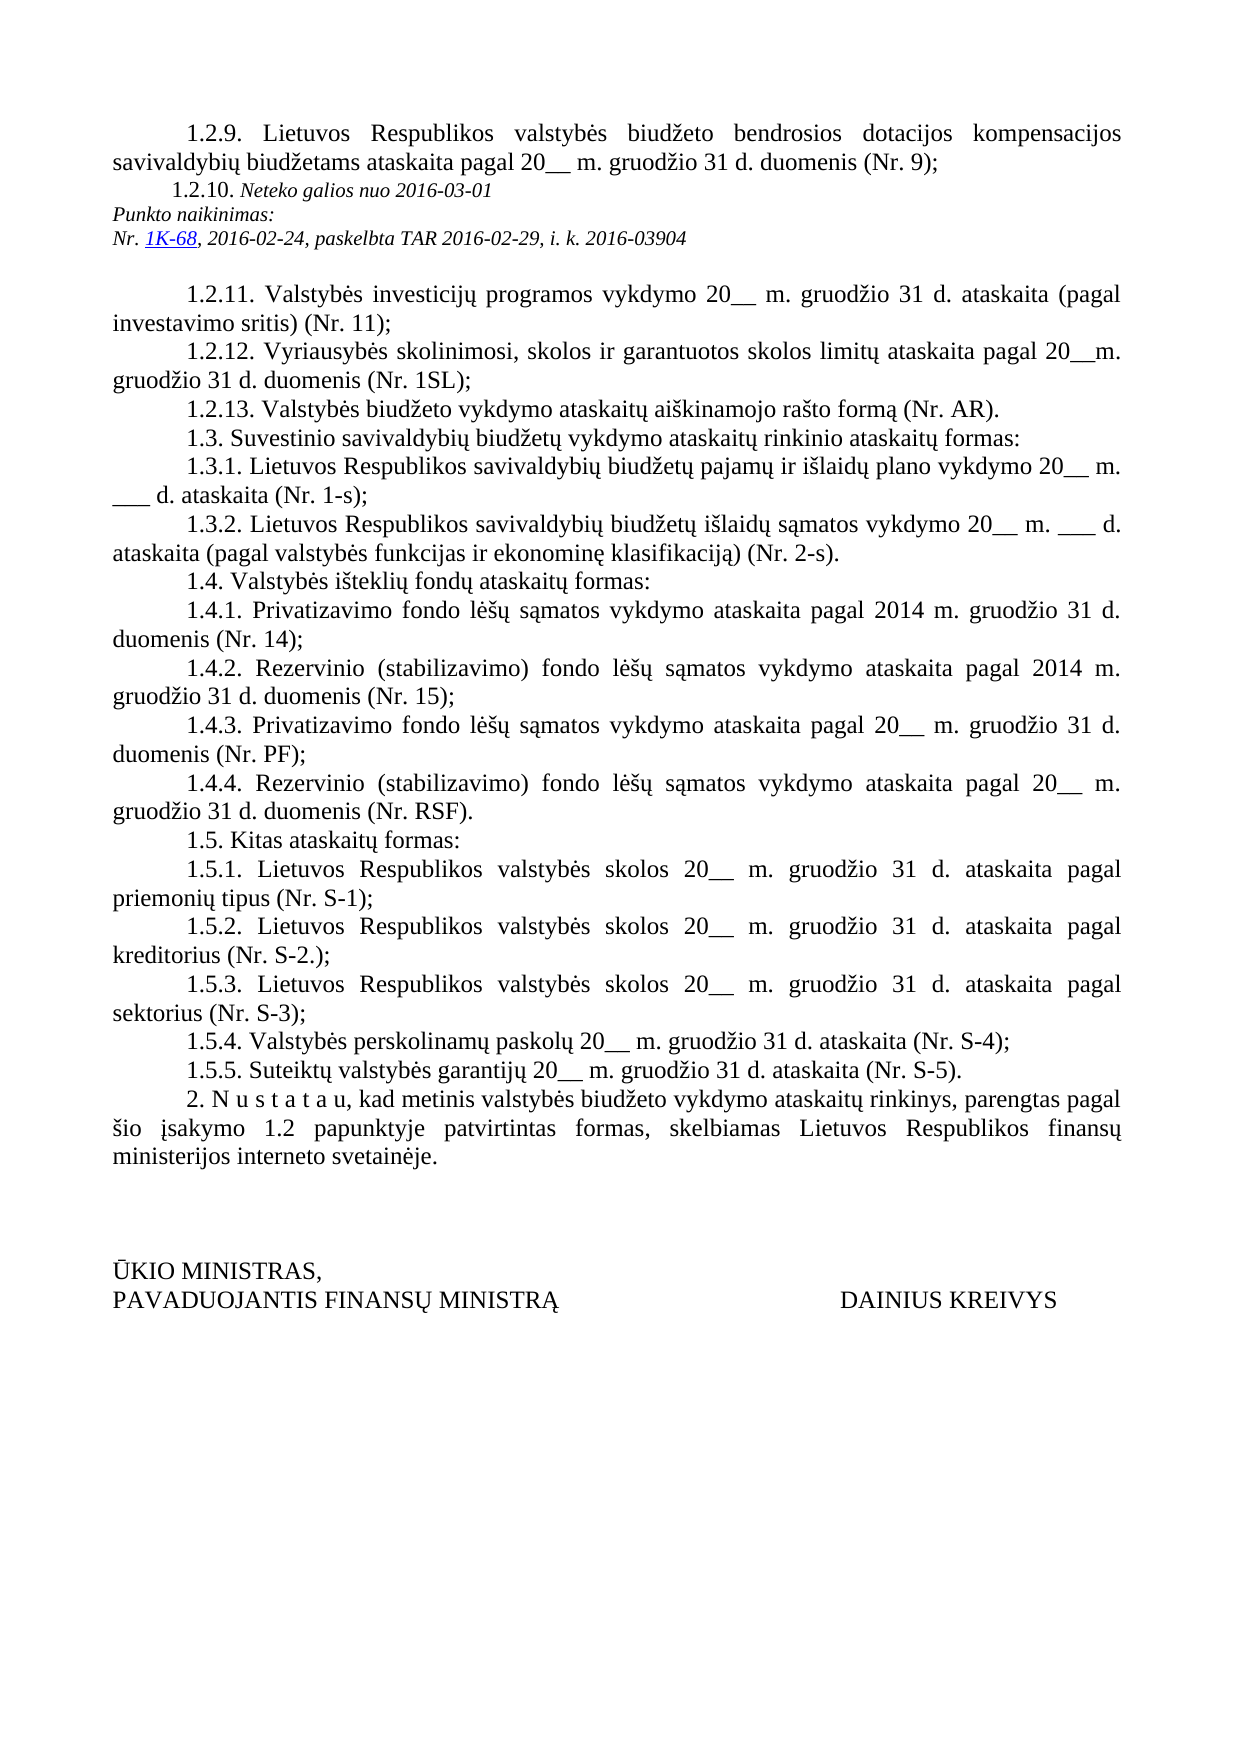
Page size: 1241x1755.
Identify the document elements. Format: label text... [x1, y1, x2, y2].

text 1.2.12. Vyriausybės skolinimosi, skolos ir garantuotos skolos limitų ataskaita pagal 20__m. gruodžio 31 d. duomenis (Nr. 1SL); [112, 336, 1122, 394]
text Nr. 1K-68, 2016-02-24, paskelbta TAR 2016-02-29, i. k. 2016-03904 [112, 226, 1122, 250]
text 1.5. Kitas ataskaitų formas: [112, 825, 1122, 854]
text ŪKIO MINISTRAS, [112, 1256, 1122, 1285]
text Punkto naikinimas: [112, 202, 1122, 226]
text 1.4.2. Rezervinio (stabilizavimo) fondo lėšų sąmatos vykdymo ataskaita pagal 2014 m. gruodžio 31 d. duomenis (Nr. 15); [112, 653, 1122, 710]
text 1.2.10. Neteko galios nuo 2016-03-01 [112, 176, 1122, 202]
text 1.2.13. Valstybės biudžeto vykdymo ataskaitų aiškinamojo rašto formą (Nr. AR). [112, 394, 1122, 423]
text 1.2.11. Valstybės investicijų programos vykdymo 20__ m. gruodžio 31 d. ataskaita (pagal investavimo sritis) (Nr. 11); [112, 279, 1122, 336]
text 1.5.3. Lietuvos Respublikos valstybės skolos 20__ m. gruodžio 31 d. ataskaita pagal sektorius (Nr. S-3); [112, 969, 1122, 1026]
text 1.4.3. Privatizavimo fondo lėšų sąmatos vykdymo ataskaita pagal 20__ m. gruodžio 31 d. duomenis (Nr. PF); [112, 710, 1122, 768]
text 1.3. Suvestinio savivaldybių biudžetų vykdymo ataskaitų rinkinio ataskaitų formas: [112, 423, 1122, 451]
text 1.2.9. Lietuvos Respublikos valstybės biudžeto bendrosios dotacijos kompensacijos savivaldybių biudžetams ataskaita pagal 20__ m. gruodžio 31 d. duomenis (Nr. 9); [112, 118, 1122, 176]
text 1.5.5. Suteiktų valstybės garantijų 20__ m. gruodžio 31 d. ataskaita (Nr. S-5). [112, 1055, 1122, 1084]
text 1.4. Valstybės išteklių fondų ataskaitų formas: [112, 566, 1122, 595]
text 1.5.1. Lietuvos Respublikos valstybės skolos 20__ m. gruodžio 31 d. ataskaita pagal priemonių tipus (Nr. S-1); [112, 854, 1122, 911]
text 1.5.4. Valstybės perskolinamų paskolų 20__ m. gruodžio 31 d. ataskaita (Nr. S-4); [112, 1026, 1122, 1055]
text 1.4.4. Rezervinio (stabilizavimo) fondo lėšų sąmatos vykdymo ataskaita pagal 20__ m. gruodžio 31 d. duomenis (Nr. RSF). [112, 768, 1122, 825]
text 2. N u s t a t a u, kad metinis valstybės biudžeto vykdymo ataskaitų rinkinys, parengtas pagal šio įsakymo 1.2 papunktyje patvirtintas formas, skelbiamas Lietuvos Respublikos finansų ministerijos interneto svetainėje. [112, 1084, 1122, 1170]
text 1.4.1. Privatizavimo fondo lėšų sąmatos vykdymo ataskaita pagal 2014 m. gruodžio 31 d. duomenis (Nr. 14); [112, 595, 1122, 653]
text 1.5.2. Lietuvos Respublikos valstybės skolos 20__ m. gruodžio 31 d. ataskaita pagal kreditorius (Nr. S-2.); [112, 911, 1122, 969]
text PAVADUOJANTIS FINANSŲ MINISTRĄ DAINIUS KREIVYS [112, 1285, 1122, 1314]
text 1.3.1. Lietuvos Respublikos savivaldybių biudžetų pajamų ir išlaidų plano vykdymo 20__ m. ___ d. ataskaita (Nr. 1-s); [112, 451, 1122, 509]
text 1.3.2. Lietuvos Respublikos savivaldybių biudžetų išlaidų sąmatos vykdymo 20__ m. ___ d. ataskaita (pagal valstybės funkcijas ir ekonominę klasifikaciją) (Nr. 2-s). [112, 509, 1122, 566]
